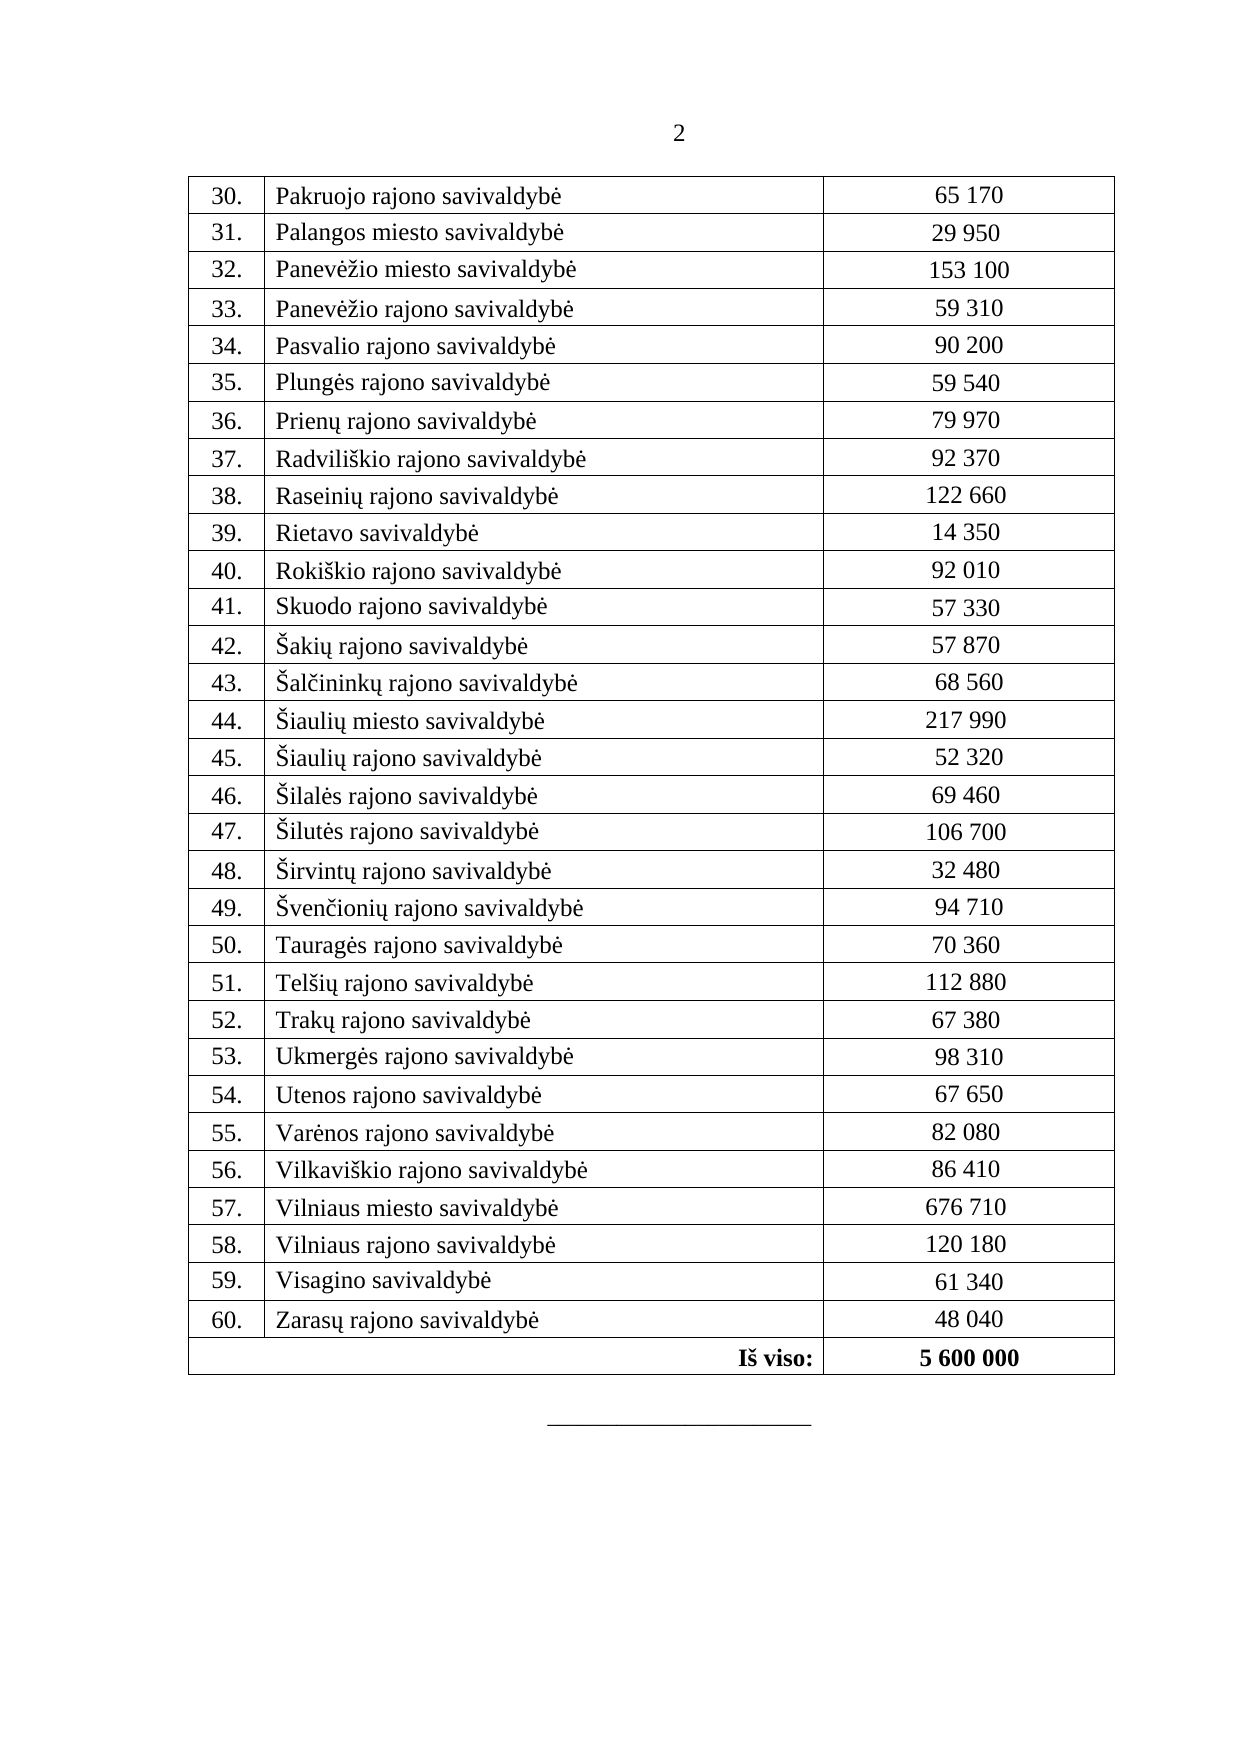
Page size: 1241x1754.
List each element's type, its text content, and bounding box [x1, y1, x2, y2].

table_cell 57 870 [824, 626, 1114, 663]
table_cell 49. [189, 889, 264, 925]
table_cell 217 990 [824, 701, 1114, 737]
table_cell Šiaulių rajono savivaldybė [265, 739, 823, 775]
table_cell 57. [189, 1188, 264, 1224]
table_cell 34. [189, 326, 264, 363]
table_cell 86 410 [824, 1151, 1114, 1187]
table_cell Panevėžio rajono savivaldybė [265, 289, 823, 325]
table_cell Ukmergės rajono savivaldybė [265, 1039, 823, 1075]
table_cell Pasvalio rajono savivaldybė [265, 326, 823, 363]
table_cell 39. [189, 514, 264, 550]
table_cell 52. [189, 1001, 264, 1037]
table_cell 676 710 [824, 1188, 1114, 1224]
table_cell 92 370 [824, 439, 1114, 475]
table_cell 48 040 [824, 1301, 1114, 1337]
table_cell 36. [189, 402, 264, 438]
table_cell 59 310 [824, 289, 1114, 325]
table_cell 90 200 [824, 326, 1114, 363]
table_cell Panevėžio miesto savivaldybė [265, 252, 823, 288]
table_cell Utenos rajono savivaldybė [265, 1076, 823, 1112]
table_cell Rokiškio rajono savivaldybė [265, 551, 823, 588]
table_cell 48. [189, 851, 264, 887]
table_cell Švenčionių rajono savivaldybė [265, 889, 823, 925]
table_cell Visagino savivaldybė [265, 1263, 823, 1299]
table_cell 29 950 [824, 214, 1114, 251]
table_cell Zarasų rajono savivaldybė [265, 1301, 823, 1337]
table_cell 67 650 [824, 1076, 1114, 1112]
table_cell Pakruojo rajono savivaldybė [265, 177, 823, 213]
table_cell 46. [189, 776, 264, 813]
table_cell 50. [189, 926, 264, 962]
table_cell 55. [189, 1113, 264, 1149]
table_cell Šalčininkų rajono savivaldybė [265, 664, 823, 700]
table_cell 32 480 [824, 851, 1114, 887]
table_cell 42. [189, 626, 264, 663]
table_cell Vilniaus miesto savivaldybė [265, 1188, 823, 1224]
table_cell Rietavo savivaldybė [265, 514, 823, 550]
table_cell Raseinių rajono savivaldybė [265, 476, 823, 513]
table_cell 112 880 [824, 963, 1114, 1000]
table_cell 30. [189, 177, 264, 213]
table_cell 67 380 [824, 1001, 1114, 1037]
table_cell 59. [189, 1263, 264, 1299]
table_cell 70 360 [824, 926, 1114, 962]
table_cell 56. [189, 1151, 264, 1187]
table_cell 58. [189, 1225, 264, 1262]
table_cell Plungės rajono savivaldybė [265, 364, 823, 401]
table_cell 51. [189, 963, 264, 1000]
table_cell Šakių rajono savivaldybė [265, 626, 823, 663]
table_cell 153 100 [824, 252, 1114, 288]
table_cell 82 080 [824, 1113, 1114, 1149]
table_cell 106 700 [824, 814, 1114, 850]
table_cell 98 310 [824, 1039, 1114, 1075]
table_cell 43. [189, 664, 264, 700]
table_cell 52 320 [824, 739, 1114, 775]
table_cell Tauragės rajono savivaldybė [265, 926, 823, 962]
table_cell 68 560 [824, 664, 1114, 700]
table_cell 44. [189, 701, 264, 737]
table_cell 92 010 [824, 551, 1114, 588]
table_cell Širvintų rajono savivaldybė [265, 851, 823, 887]
table_cell 32. [189, 252, 264, 288]
table_cell 14 350 [824, 514, 1114, 550]
table_cell 5 600 000 [824, 1338, 1114, 1374]
table_cell Šilalės rajono savivaldybė [265, 776, 823, 813]
table_cell Šilutės rajono savivaldybė [265, 814, 823, 850]
table_cell Varėnos rajono savivaldybė [265, 1113, 823, 1149]
table_cell 57 330 [824, 589, 1114, 625]
table_cell Šiaulių miesto savivaldybė [265, 701, 823, 737]
table_cell 45. [189, 739, 264, 775]
table_cell 54. [189, 1076, 264, 1112]
table_cell 120 180 [824, 1225, 1114, 1262]
table_cell 122 660 [824, 476, 1114, 513]
table_cell 69 460 [824, 776, 1114, 813]
table_cell Telšių rajono savivaldybė [265, 963, 823, 1000]
text _______________________ [177, 1402, 1181, 1428]
table_cell Radviliškio rajono savivaldybė [265, 439, 823, 475]
table_cell 61 340 [824, 1263, 1114, 1299]
table_cell Palangos miesto savivaldybė [265, 214, 823, 251]
table_cell Skuodo rajono savivaldybė [265, 589, 823, 625]
table_cell 40. [189, 551, 264, 588]
table_cell 60. [189, 1301, 264, 1337]
table_cell 65 170 [824, 177, 1114, 213]
table_cell Iš viso: [189, 1338, 823, 1374]
table_cell 53. [189, 1039, 264, 1075]
table_cell Trakų rajono savivaldybė [265, 1001, 823, 1037]
table_cell Prienų rajono savivaldybė [265, 402, 823, 438]
table_cell 33. [189, 289, 264, 325]
table_cell 41. [189, 589, 264, 625]
table_cell 59 540 [824, 364, 1114, 401]
table_cell 31. [189, 214, 264, 251]
table_cell 94 710 [824, 889, 1114, 925]
table_cell 47. [189, 814, 264, 850]
table_cell Vilniaus rajono savivaldybė [265, 1225, 823, 1262]
table_cell Vilkaviškio rajono savivaldybė [265, 1151, 823, 1187]
table_cell 35. [189, 364, 264, 401]
table_cell 38. [189, 476, 264, 513]
table_cell 37. [189, 439, 264, 475]
table_cell 79 970 [824, 402, 1114, 438]
